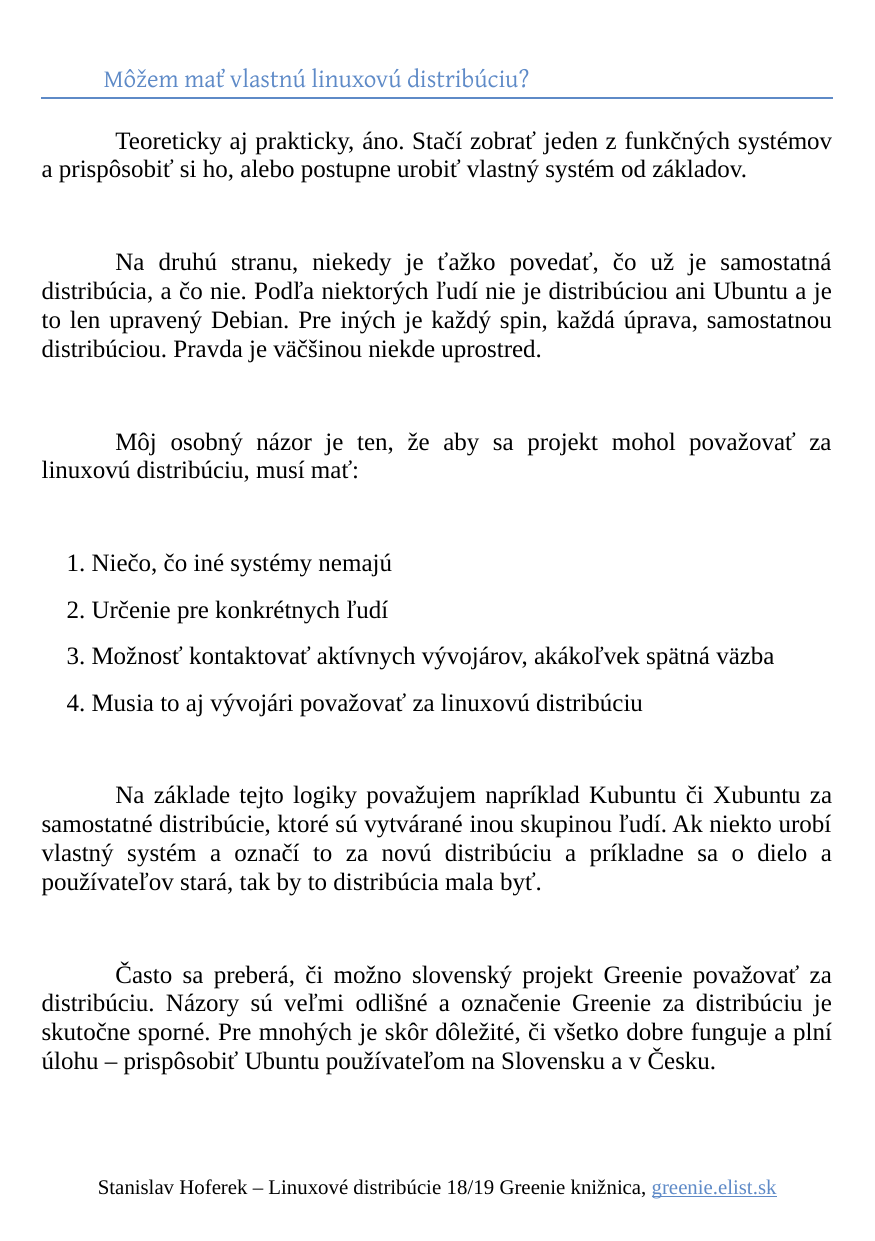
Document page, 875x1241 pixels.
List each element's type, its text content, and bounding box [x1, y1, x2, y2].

text 3. Možnosť kontaktovať aktívnych vývojárov, akákoľvek spätná väzba [41, 641, 833, 670]
text 4. Musia to aj vývojári považovať za linuxovú distribúciu [41, 688, 833, 716]
text Na druhú stranu, niekedy je ťažko povedať, čo už je samostatná distribúcia, a čo nie. Podľa niektorých ľudí nie je distribúciou ani Ubuntu a je to len upravený Debian. Pre iných je každý spin, každá úprava, samostatnou distribúciou. Pravda je väčšinou niekde uprostred. [41, 247, 833, 362]
text 1. Niečo, čo iné systémy nemajú [41, 548, 833, 577]
text Môj osobný názor je ten, že aby sa projekt mohol považovať za linuxovú distribúciu, musí mať: [41, 427, 833, 484]
text Na základe tejto logiky považujem napríklad Kubuntu či Xubuntu za samostatné distribúcie, ktoré sú vytvárané inou skupinou ľudí. Ak niekto urobí vlastný systém a označí to za novú distribúciu a príkladne sa o dielo a používateľov stará, tak by to distribúcia mala byť. [41, 781, 833, 896]
text Teoreticky aj prakticky, áno. Stačí zobrať jeden z funkčných systémov a prispôsobiť si ho, alebo postupne urobiť vlastný systém od základov. [41, 126, 833, 183]
subtitle Môžem mať vlastnú linuxovú distribúciu? [41, 62, 833, 97]
text 2. Určenie pre konkrétnych ľudí [41, 595, 833, 623]
text Často sa preberá, či možno slovenský projekt Greenie považovať za distribúciu. Názory sú veľmi odlišné a označenie Greenie za distribúciu je skutočne sporné. Pre mnohých je skôr dôležité, či všetko dobre funguje a plní úlohu – prispôsobiť Ubuntu používateľom na Slovensku a v Česku. [41, 960, 833, 1075]
